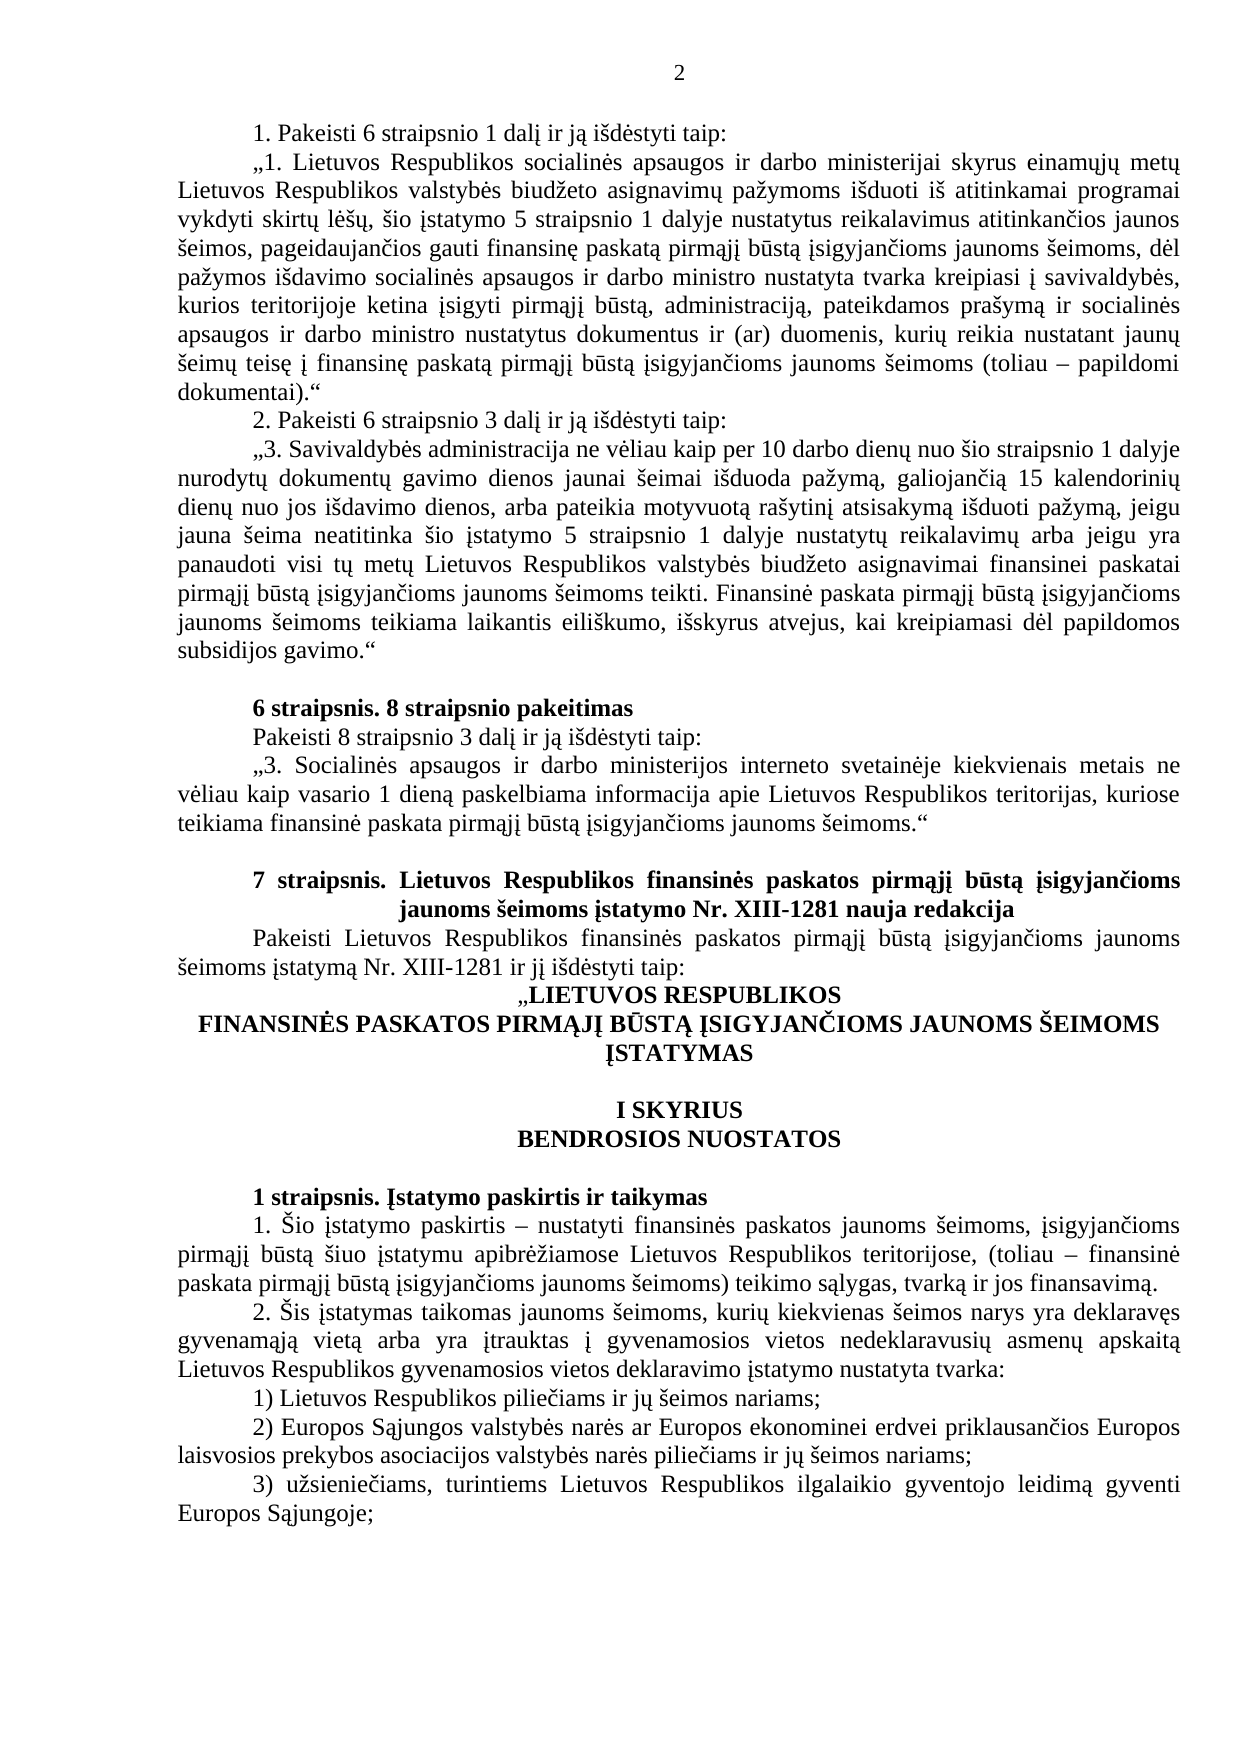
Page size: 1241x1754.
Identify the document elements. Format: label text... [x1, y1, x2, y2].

text 1. Šio įstatymo paskirtis – nustatyti finansinės paskatos jaunoms šeimoms, įsigyjančioms pirmąjį būstą šiuo įstatymu apibrėžiamose Lietuvos Respublikos teritorijose, (toliau – finansinė paskata pirmąjį būstą įsigyjančioms jaunoms šeimoms) teikimo sąlygas, tvarką ir jos finansavimą. [177, 1211, 1181, 1297]
text FINANSINĖS PASKATOS PIRMĄJĮ BŪSTĄ ĮSIGYJANČIOMS JAUNOMS ŠEIMOMS ĮSTATYMAS [177, 1009, 1181, 1067]
text „LIETUVOS RESPUBLIKOS [177, 981, 1181, 1009]
text 1 straipsnis. Įstatymo paskirtis ir taikymas [177, 1182, 1181, 1211]
text 1. Pakeisti 6 straipsnio 1 dalį ir ją išdėstyti taip: [177, 118, 1181, 147]
text Pakeisti 8 straipsnio 3 dalį ir ją išdėstyti taip: [177, 722, 1181, 751]
text „3. Socialinės apsaugos ir darbo ministerijos interneto svetainėje kiekvienais metais ne vėliau kaip vasario 1 dieną paskelbiama informacija apie Lietuvos Respublikos teritorijas, kuriose teikiama finansinė paskata pirmąjį būstą įsigyjančioms jaunoms šeimoms.“ [177, 751, 1181, 837]
text 2. Šis įstatymas taikomas jaunoms šeimoms, kurių kiekvienas šeimos narys yra deklaravęs gyvenamąją vietą arba yra įtrauktas į gyvenamosios vietos nedeklaravusių asmenų apskaitą Lietuvos Respublikos gyvenamosios vietos deklaravimo įstatymo nustatyta tvarka: [177, 1297, 1181, 1383]
text I SKYRIUS [177, 1096, 1181, 1124]
text „1. Lietuvos Respublikos socialinės apsaugos ir darbo ministerijai skyrus einamųjų metų Lietuvos Respublikos valstybės biudžeto asignavimų pažymoms išduoti iš atitinkamai programai vykdyti skirtų lėšų, šio įstatymo 5 straipsnio 1 dalyje nustatytus reikalavimus atitinkančios jaunos šeimos, pageidaujančios gauti finansinę paskatą pirmąjį būstą įsigyjančioms jaunoms šeimoms, dėl pažymos išdavimo socialinės apsaugos ir darbo ministro nustatyta tvarka kreipiasi į savivaldybės, kurios teritorijoje ketina įsigyti pirmąjį būstą, administraciją, pateikdamos prašymą ir socialinės apsaugos ir darbo ministro nustatytus dokumentus ir (ar) duomenis, kurių reikia nustatant jaunų šeimų teisę į finansinę paskatą pirmąjį būstą įsigyjančioms jaunoms šeimoms (toliau – papildomi dokumentai).“ [177, 147, 1181, 406]
text 2) Europos Sąjungos valstybės narės ar Europos ekonominei erdvei priklausančios Europos laisvosios prekybos asociacijos valstybės narės piliečiams ir jų šeimos nariams; [177, 1412, 1181, 1469]
text 2. Pakeisti 6 straipsnio 3 dalį ir ją išdėstyti taip: [177, 406, 1181, 434]
text 1) Lietuvos Respublikos piliečiams ir jų šeimos nariams; [177, 1383, 1181, 1412]
text Pakeisti Lietuvos Respublikos finansinės paskatos pirmąjį būstą įsigyjančioms jaunoms šeimoms įstatymą Nr. XIII-1281 ir jį išdėstyti taip: [177, 923, 1181, 981]
text 6 straipsnis. 8 straipsnio pakeitimas [177, 693, 1181, 722]
text 7 straipsnis. Lietuvos Respublikos finansinės paskatos pirmąjį būstą įsigyjančioms jaunoms šeimoms įstatymo Nr. XIII-1281 nauja redakcija [252, 866, 1181, 923]
text „3. Savivaldybės administracija ne vėliau kaip per 10 darbo dienų nuo šio straipsnio 1 dalyje nurodytų dokumentų gavimo dienos jaunai šeimai išduoda pažymą, galiojančią 15 kalendorinių dienų nuo jos išdavimo dienos, arba pateikia motyvuotą rašytinį atsisakymą išduoti pažymą, jeigu jauna šeima neatitinka šio įstatymo 5 straipsnio 1 dalyje nustatytų reikalavimų arba jeigu yra panaudoti visi tų metų Lietuvos Respublikos valstybės biudžeto asignavimai finansinei paskatai pirmąjį būstą įsigyjančioms jaunoms šeimoms teikti. Finansinė paskata pirmąjį būstą įsigyjančioms jaunoms šeimoms teikiama laikantis eiliškumo, išskyrus atvejus, kai kreipiamasi dėl papildomos subsidijos gavimo.“ [177, 434, 1181, 664]
text BENDROSIOS NUOSTATOS [177, 1124, 1181, 1153]
text 3) užsieniečiams, turintiems Lietuvos Respublikos ilgalaikio gyventojo leidimą gyventi Europos Sąjungoje; [177, 1469, 1181, 1527]
